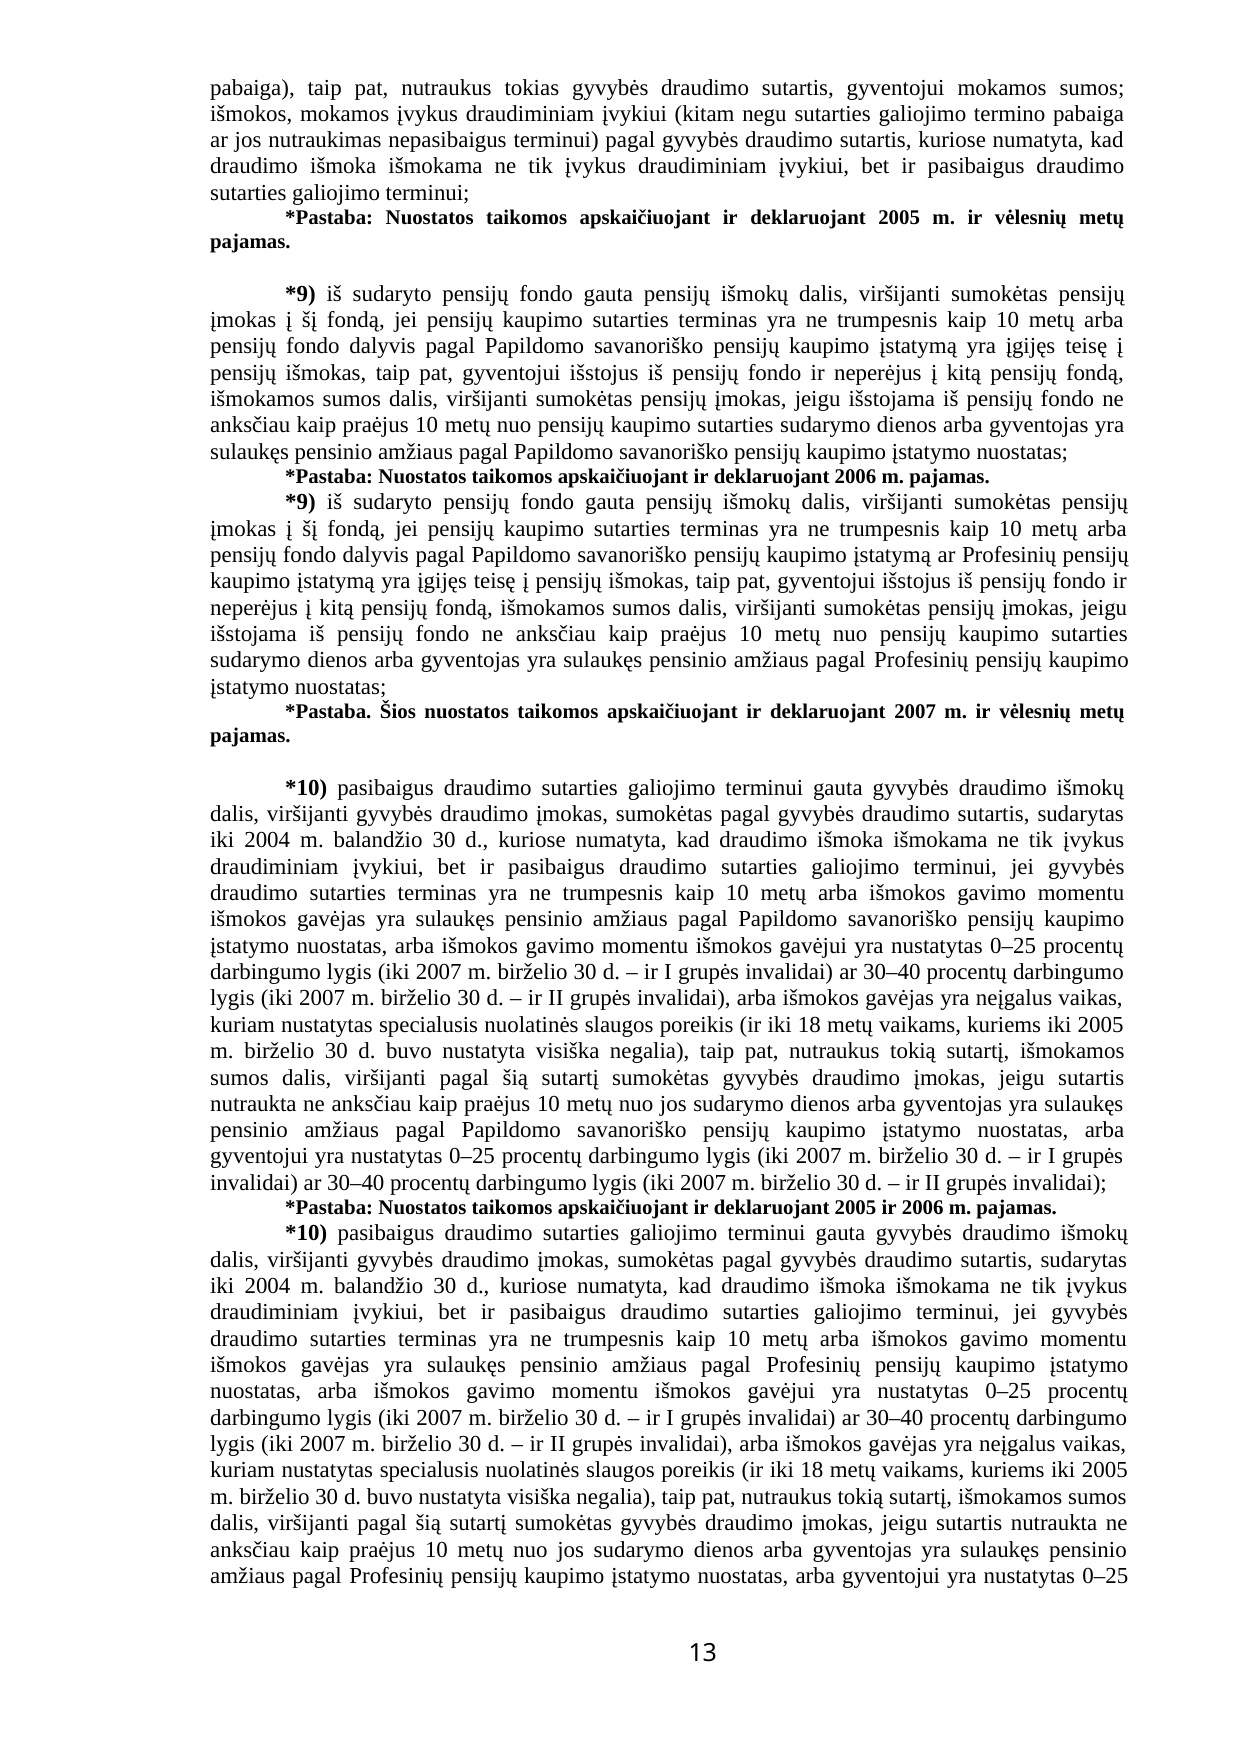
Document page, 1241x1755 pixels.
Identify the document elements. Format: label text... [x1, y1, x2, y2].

text pabaiga), taip pat, nutraukus tokias gyvybės draudimo sutartis, gyventojui mokamos sumos; išmokos, mokamos įvykus draudiminiam įvykiui (kitam negu sutarties galiojimo termino pabaiga ar jos nutraukimas nepasibaigus terminui) pagal gyvybės draudimo sutartis, kuriose numatyta, kad draudimo išmoka išmokama ne tik įvykus draudiminiam įvykiui, bet ir pasibaigus draudimo sutarties galiojimo terminui; [210, 73, 1126, 205]
text *Pastaba. Šios nuostatos taikomos apskaičiuojant ir deklaruojant 2007 m. ir vėlesnių metų pajamas. [210, 699, 1126, 747]
text *Pastaba: Nuostatos taikomos apskaičiuojant ir deklaruojant 2005 m. ir vėlesnių metų pajamas. [210, 205, 1126, 253]
text *10) pasibaigus draudimo sutarties galiojimo terminui gauta gyvybės draudimo išmokų dalis, viršijanti gyvybės draudimo įmokas, sumokėtas pagal gyvybės draudimo sutartis, sudarytas iki 2004 m. balandžio 30 d., kuriose numatyta, kad draudimo išmoka išmokama ne tik įvykus draudiminiam įvykiui, bet ir pasibaigus draudimo sutarties galiojimo terminui, jei gyvybės draudimo sutarties terminas yra ne trumpesnis kaip 10 metų arba išmokos gavimo momentu išmokos gavėjas yra sulaukęs pensinio amžiaus pagal Papildomo savanoriško pensijų kaupimo įstatymo nuostatas, arba išmokos gavimo momentu išmokos gavėjui yra nustatytas 0–25 procentų darbingumo lygis (iki 2007 m. birželio 30 d. – ir I grupės invalidai) ar 30–40 procentų darbingumo lygis (iki 2007 m. birželio 30 d. – ir II grupės invalidai), arba išmokos gavėjas yra neįgalus vaikas, kuriam nustatytas specialusis nuolatinės slaugos poreikis (ir iki 18 metų vaikams, kuriems iki 2005 m. birželio 30 d. buvo nustatyta visiška negalia), taip pat, nutraukus tokią sutartį, išmokamos sumos dalis, viršijanti pagal šią sutartį sumokėtas gyvybės draudimo įmokas, jeigu sutartis nutraukta ne anksčiau kaip praėjus 10 metų nuo jos sudarymo dienos arba gyventojas yra sulaukęs pensinio amžiaus pagal Papildomo savanoriško pensijų kaupimo įstatymo nuostatas, arba gyventojui yra nustatytas 0–25 procentų darbingumo lygis (iki 2007 m. birželio 30 d. – ir I grupės invalidai) ar 30–40 procentų darbingumo lygis (iki 2007 m. birželio 30 d. – ir II grupės invalidai); [210, 774, 1126, 1195]
text *Pastaba: Nuostatos taikomos apskaičiuojant ir deklaruojant 2006 m. pajamas. [210, 464, 1126, 488]
text *Pastaba: Nuostatos taikomos apskaičiuojant ir deklaruojant 2005 ir 2006 m. pajamas. [210, 1195, 1126, 1219]
text *9) iš sudaryto pensijų fondo gauta pensijų išmokų dalis, viršijanti sumokėtas pensijų įmokas į šį fondą, jei pensijų kaupimo sutarties terminas yra ne trumpesnis kaip 10 metų arba pensijų fondo dalyvis pagal Papildomo savanoriško pensijų kaupimo įstatymą yra įgijęs teisę į pensijų išmokas, taip pat, gyventojui išstojus iš pensijų fondo ir neperėjus į kitą pensijų fondą, išmokamos sumos dalis, viršijanti sumokėtas pensijų įmokas, jeigu išstojama iš pensijų fondo ne anksčiau kaip praėjus 10 metų nuo pensijų kaupimo sutarties sudarymo dienos arba gyventojas yra sulaukęs pensinio amžiaus pagal Papildomo savanoriško pensijų kaupimo įstatymo nuostatas; [210, 280, 1126, 464]
text *9) iš sudaryto pensijų fondo gauta pensijų išmokų dalis, viršijanti sumokėtas pensijų įmokas į šį fondą, jei pensijų kaupimo sutarties terminas yra ne trumpesnis kaip 10 metų arba pensijų fondo dalyvis pagal Papildomo savanoriško pensijų kaupimo įstatymą ar Profesinių pensijų kaupimo įstatymą yra įgijęs teisę į pensijų išmokas, taip pat, gyventojui išstojus iš pensijų fondo ir neperėjus į kitą pensijų fondą, išmokamos sumos dalis, viršijanti sumokėtas pensijų įmokas, jeigu išstojama iš pensijų fondo ne anksčiau kaip praėjus 10 metų nuo pensijų kaupimo sutarties sudarymo dienos arba gyventojas yra sulaukęs pensinio amžiaus pagal Profesinių pensijų kaupimo įstatymo nuostatas; [210, 488, 1129, 699]
text *10) pasibaigus draudimo sutarties galiojimo terminui gauta gyvybės draudimo išmokų dalis, viršijanti gyvybės draudimo įmokas, sumokėtas pagal gyvybės draudimo sutartis, sudarytas iki 2004 m. balandžio 30 d., kuriose numatyta, kad draudimo išmoka išmokama ne tik įvykus draudiminiam įvykiui, bet ir pasibaigus draudimo sutarties galiojimo terminui, jei gyvybės draudimo sutarties terminas yra ne trumpesnis kaip 10 metų arba išmokos gavimo momentu išmokos gavėjas yra sulaukęs pensinio amžiaus pagal Profesinių pensijų kaupimo įstatymo nuostatas, arba išmokos gavimo momentu išmokos gavėjui yra nustatytas 0–25 procentų darbingumo lygis (iki 2007 m. birželio 30 d. – ir I grupės invalidai) ar 30–40 procentų darbingumo lygis (iki 2007 m. birželio 30 d. – ir II grupės invalidai), arba išmokos gavėjas yra neįgalus vaikas, kuriam nustatytas specialusis nuolatinės slaugos poreikis (ir iki 18 metų vaikams, kuriems iki 2005 m. birželio 30 d. buvo nustatyta visiška negalia), taip pat, nutraukus tokią sutartį, išmokamos sumos dalis, viršijanti pagal šią sutartį sumokėtas gyvybės draudimo įmokas, jeigu sutartis nutraukta ne anksčiau kaip praėjus 10 metų nuo jos sudarymo dienos arba gyventojas yra sulaukęs pensinio amžiaus pagal Profesinių pensijų kaupimo įstatymo nuostatas, arba gyventojui yra nustatytas 0–25 [210, 1219, 1129, 1588]
